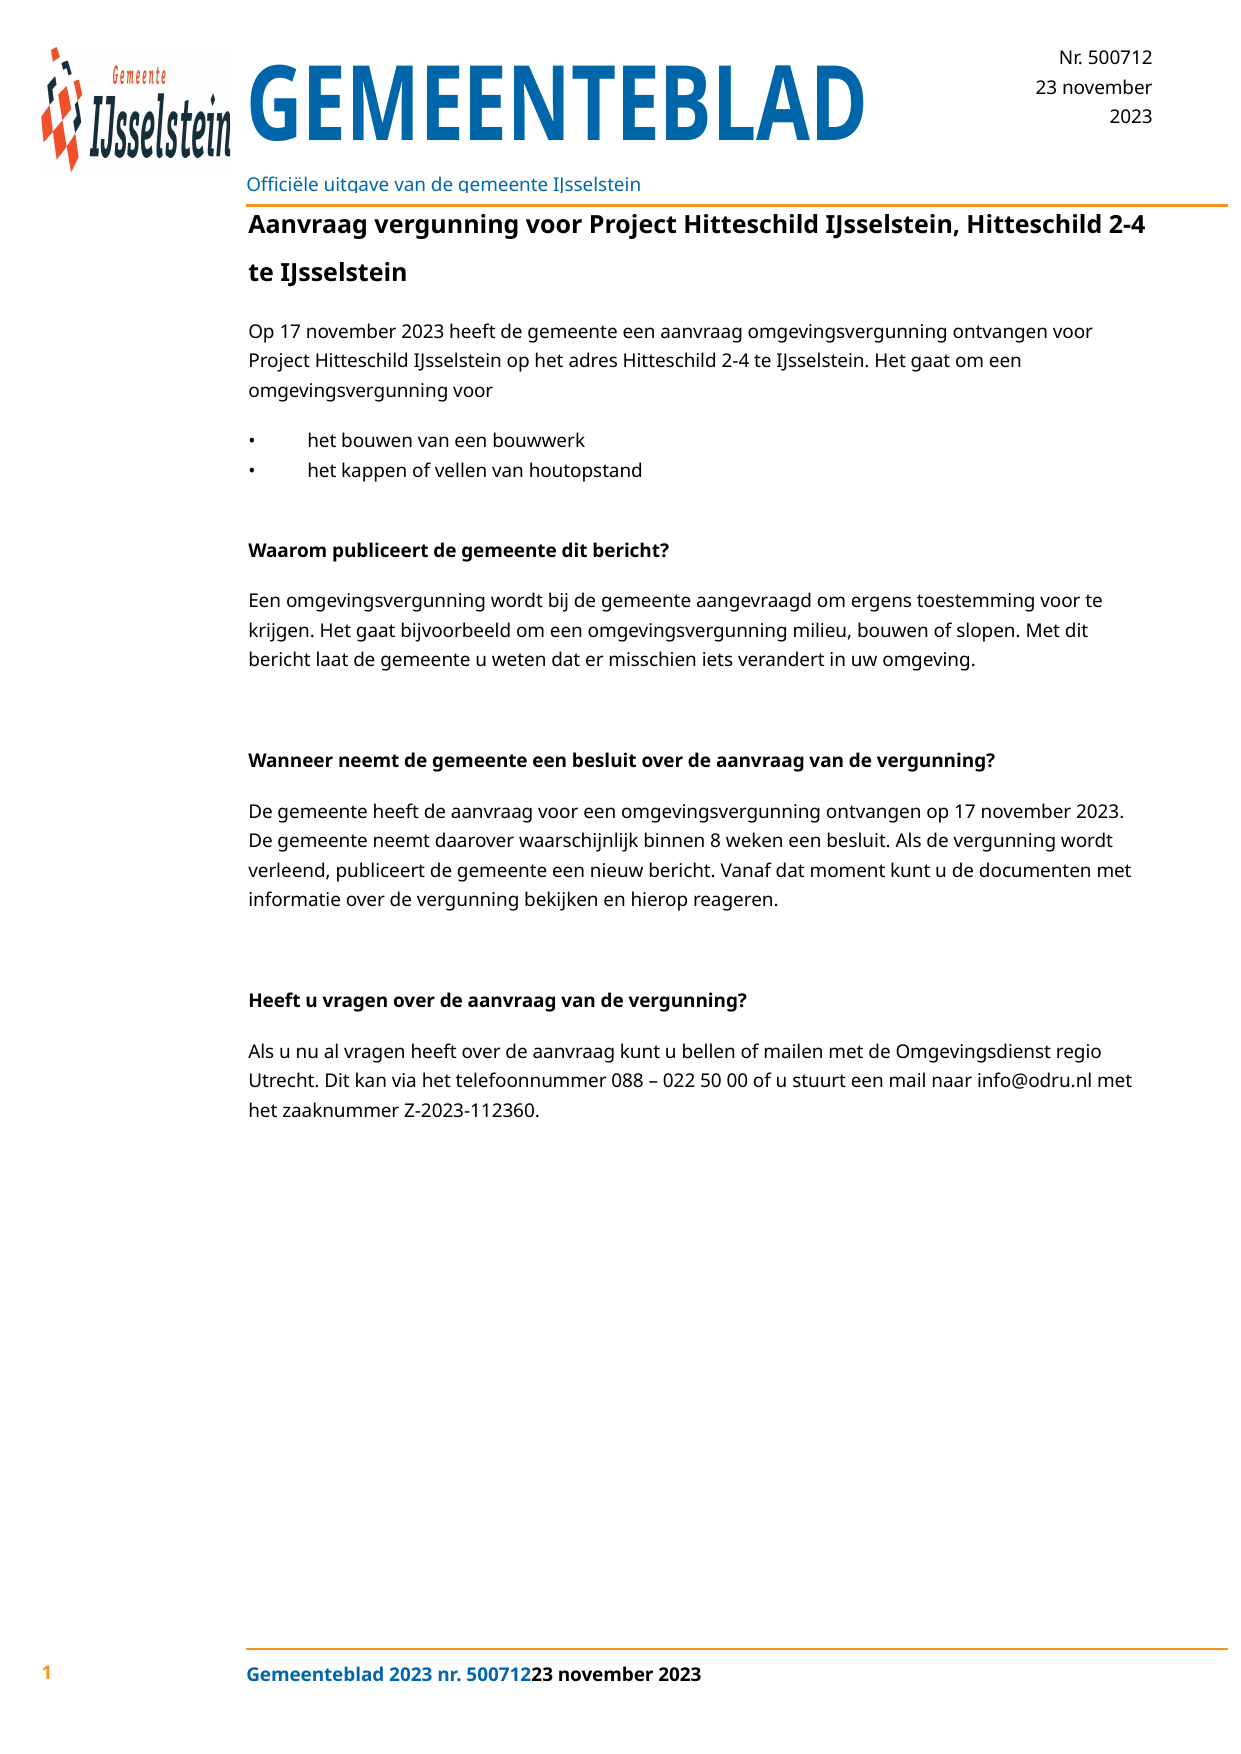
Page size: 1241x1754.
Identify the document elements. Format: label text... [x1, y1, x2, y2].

text Als u nu al vragen heeft over de aanvraag kunt u bellen of mailen met de Omgevingsdienst regio Utrecht. Dit kan via het telefoonnummer 088 – 022 50 00 of u stuurt een mail naar info@odru.nl met het zaaknummer Z-2023-112360. [248, 1038, 1152, 1123]
text Op 17 november 2023 heeft de gemeente een aanvraag omgevingsvergunning ontvangen voor Project Hitteschild IJsselstein op het adres Hitteschild 2-4 te IJsselstein. Het gaat om een omgevingsvergunning voor [248, 318, 1152, 403]
text Een omgevingsvergunning wordt bij de gemeente aangevraagd om ergens toestemming voor te krijgen. Het gaat bijvoorbeeld om een omgevingsvergunning milieu, bouwen of slopen. Met dit bericht laat de gemeente u weten dat er misschien iets verandert in uw omgeving. [248, 587, 1152, 672]
text Aanvraag vergunning voor Project Hitteschild IJsselstein, Hitteschild 2-4 te IJsselstein [248, 207, 1152, 288]
text De gemeente heeft de aanvraag voor een omgevingsvergunning ontvangen op 17 november 2023. De gemeente neemt daarover waarschijnlijk binnen 8 weken een besluit. Als de vergunning wordt verleend, publiceert de gemeente een nieuw bericht. Vanaf dat moment kunt u de documenten met informatie over de vergunning bekijken en hierop reageren. [248, 798, 1152, 912]
list het bouwen van een bouwwerk [248, 427, 1152, 453]
text Wanneer neemt de gemeente een besluit over de aanvraag van de vergunning? [248, 747, 1152, 773]
list het kappen of vellen van houtopstand [248, 457, 1152, 483]
text Heeft u vragen over de aanvraag van de vergunning? [248, 987, 1152, 1013]
text Waarom publiceert de gemeente dit bericht? [248, 537, 1152, 563]
picture [41, 47, 231, 172]
